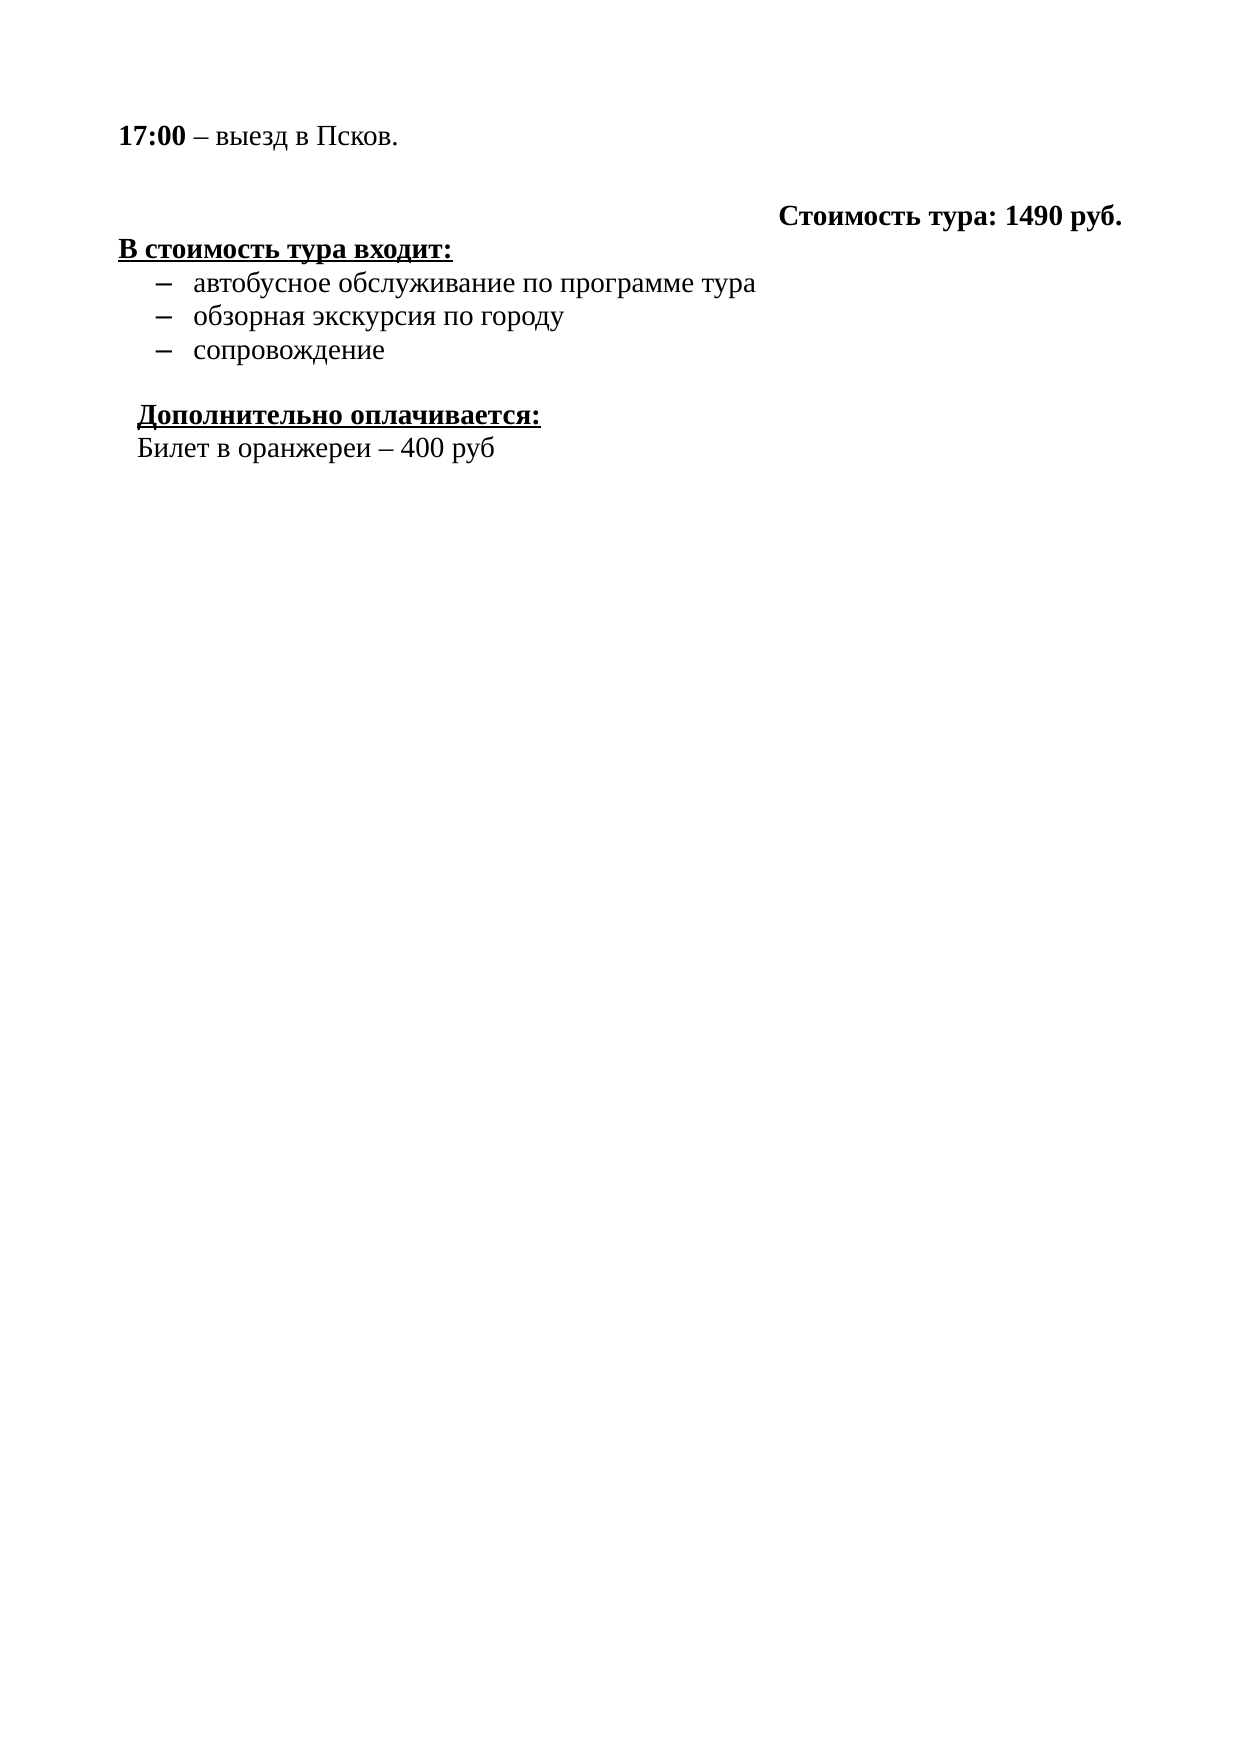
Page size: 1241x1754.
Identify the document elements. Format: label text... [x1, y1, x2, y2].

text Стоимость тура: 1490 руб. [118, 198, 1122, 231]
text В стоимость тура входит: [118, 231, 1122, 265]
list сопровождение [156, 332, 1122, 366]
list обзорная экскурсия по городу [156, 298, 1122, 332]
text Билет в оранжереи – 400 руб [137, 430, 1122, 464]
text Дополнительно оплачивается: [137, 397, 1122, 430]
text 17:00 – выезд в Псков. [118, 118, 1122, 152]
list автобусное обслуживание по программе тура [156, 265, 1122, 298]
